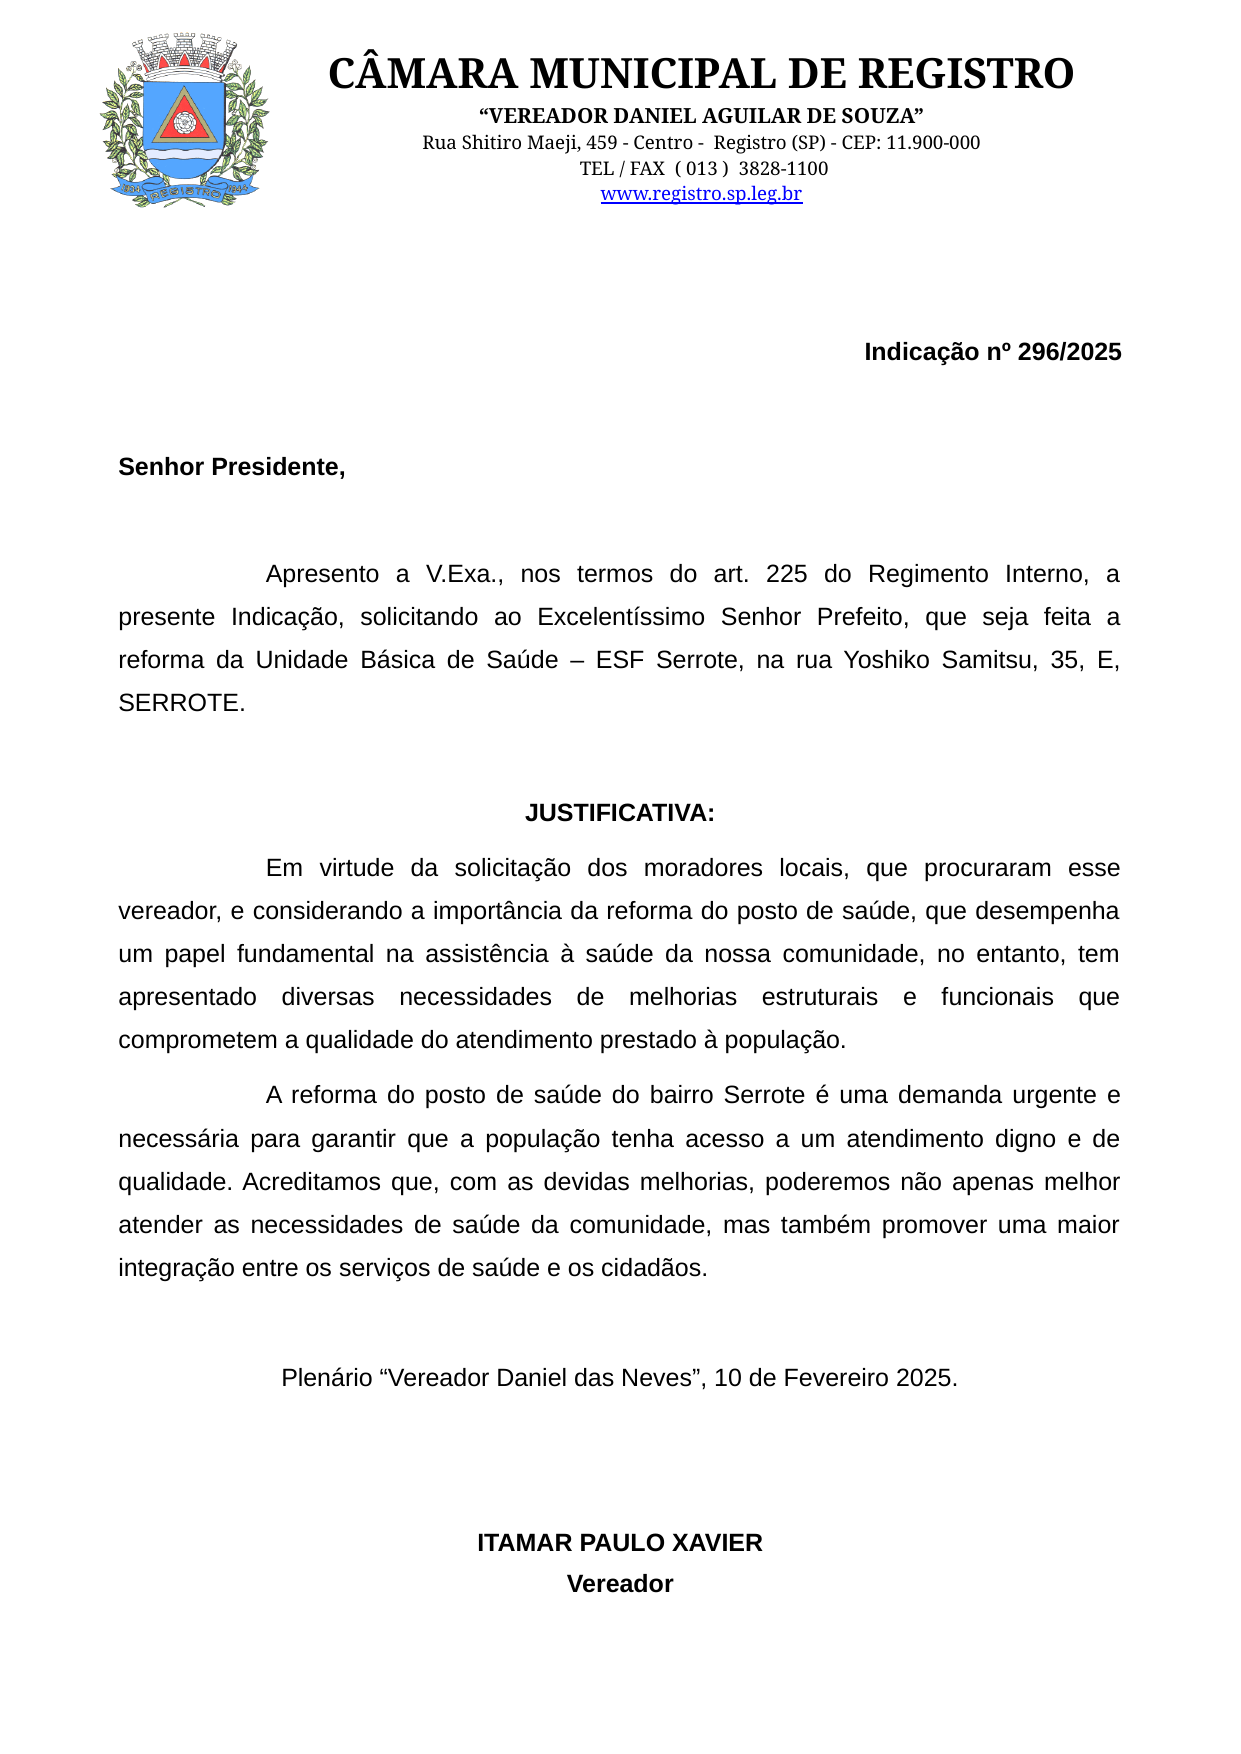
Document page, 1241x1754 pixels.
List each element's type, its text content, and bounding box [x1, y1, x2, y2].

text Em virtude da solicitação dos moradores locais, que procuraram esse vereador, e considerando a importância da reforma do posto de saúde, que desempenha um papel fundamental na assistência à saúde da nossa comunidade, no entanto, tem apresentado diversas necessidades de melhorias estruturais e funcionais que comprometem a qualidade do atendimento prestado à população. [118, 853, 1122, 1054]
text ITAMAR PAULO XAVIER [118, 1528, 1122, 1557]
text Indicação nº 296/2025 [118, 337, 1122, 366]
text JUSTIFICATIVA: [118, 798, 1122, 827]
text Vereador [118, 1568, 1122, 1597]
text A reforma do posto de saúde do bairro Serrote é uma demanda urgente e necessária para garantir que a população tenha acesso a um atendimento digno e de qualidade. Acreditamos que, com as devidas melhorias, poderemos não apenas melhor atender as necessidades de saúde da comunidade, mas também promover uma maior integração entre os serviços de saúde e os cidadãos. [118, 1080, 1122, 1282]
text Plenário “Vereador Daniel das Neves”, 10 de Fevereiro 2025. [118, 1363, 1122, 1392]
text Apresento a V.Exa., nos termos do art. 225 do Regimento Interno, a presente Indicação, solicitando ao Excelentíssimo Senhor Prefeito, que seja feita a reforma da Unidade Básica de Saúde – ESF Serrote, na rua Yoshiko Samitsu, 35, E, SERROTE. [118, 558, 1122, 717]
text Senhor Presidente, [118, 452, 1122, 481]
